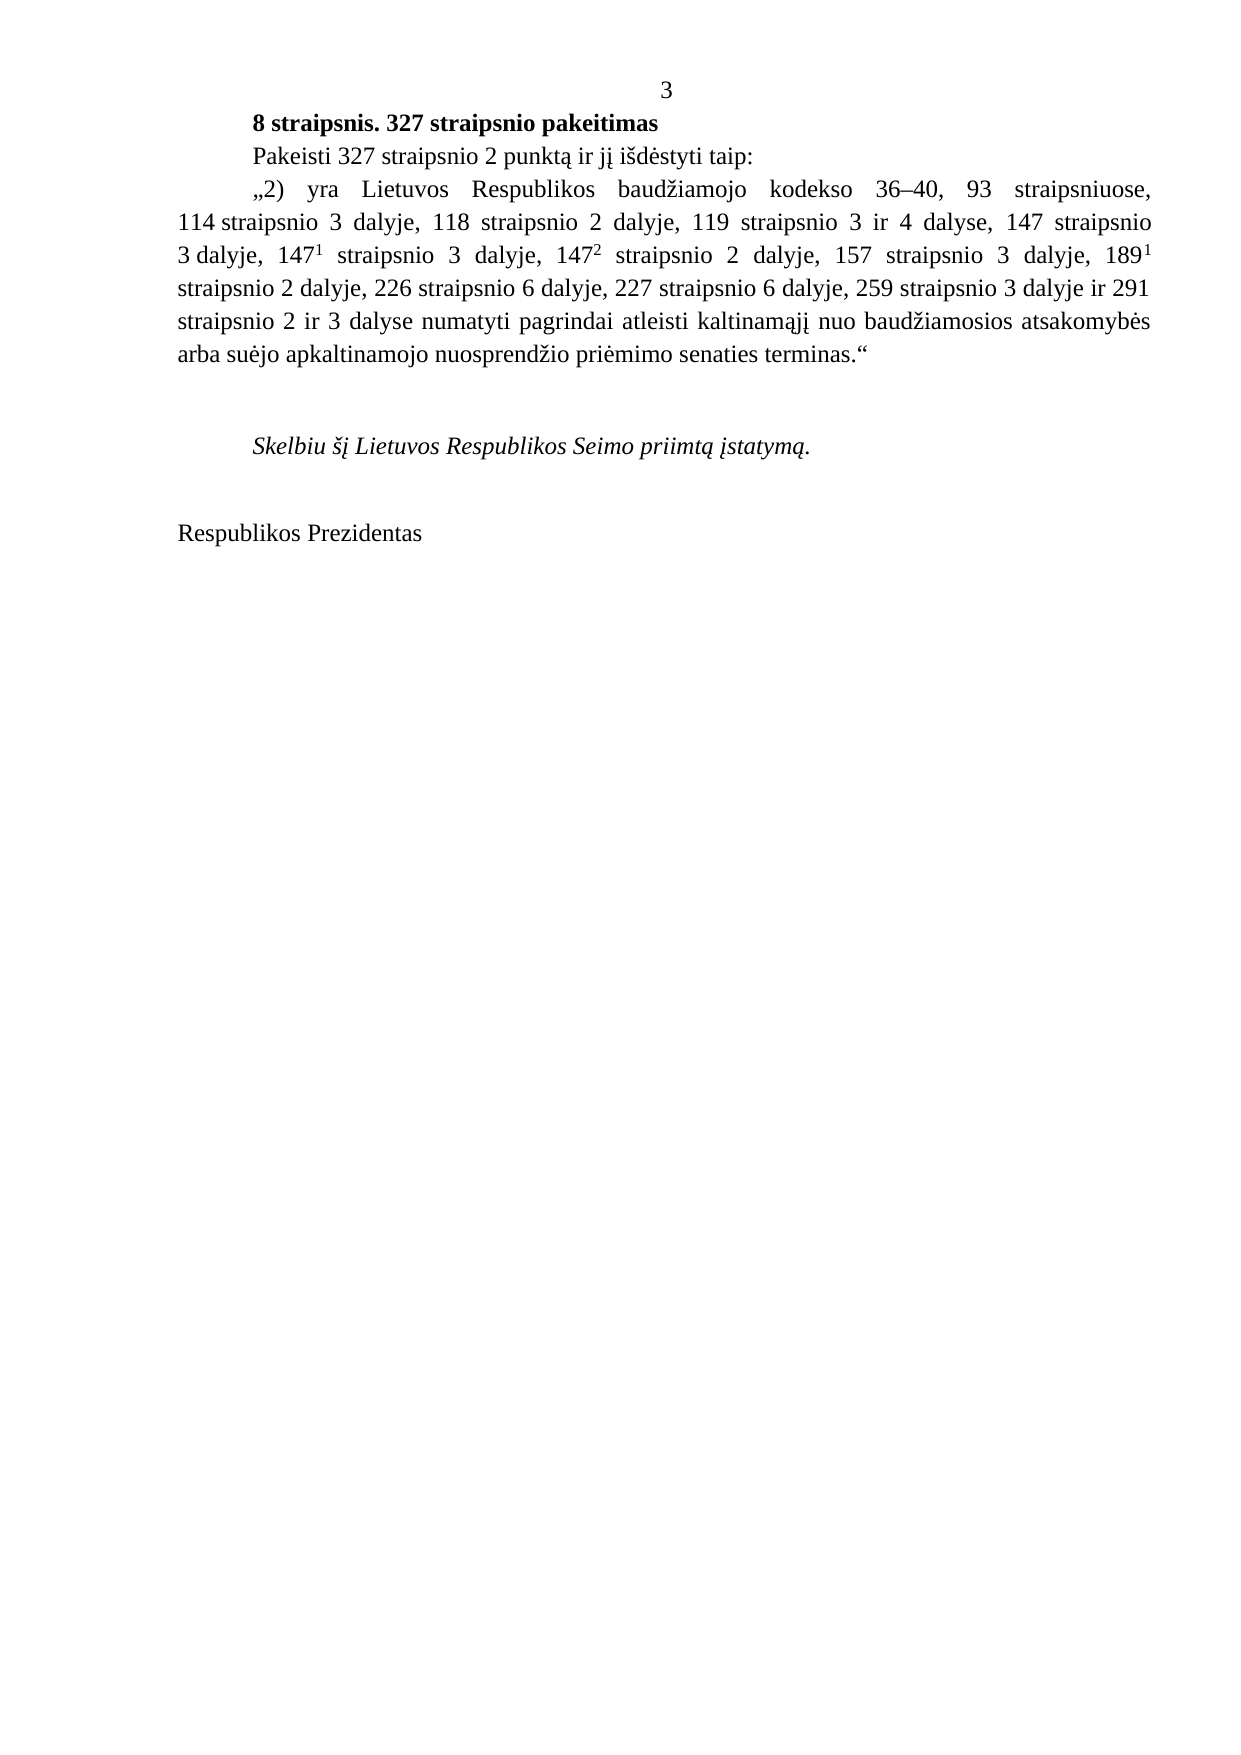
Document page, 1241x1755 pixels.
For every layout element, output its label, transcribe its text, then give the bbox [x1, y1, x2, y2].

text „2) yra Lietuvos Respublikos baudžiamojo kodekso 36–40, 93 straipsniuose, 114 straipsnio 3 dalyje, 118 straipsnio 2 dalyje, 119 straipsnio 3 ir 4 dalyse, 147 straipsnio 3 dalyje, 1471 straipsnio 3 dalyje, 1472 straipsnio 2 dalyje, 157 straipsnio 3 dalyje, 1891 straipsnio 2 dalyje, 226 straipsnio 6 dalyje, 227 straipsnio 6 dalyje, 259 straipsnio 3 dalyje ir 291 straipsnio 2 ir 3 dalyse numatyti pagrindai atleisti kaltinamąjį nuo baudžiamosios atsakomybės arba suėjo apkaltinamojo nuosprendžio priėmimo senaties terminas.“ [177, 174, 1152, 368]
text Respublikos Prezidentas [177, 518, 1152, 547]
text Skelbiu šį Lietuvos Respublikos Seimo priimtą įstatymą. [177, 430, 1152, 459]
text Pakeisti 327 straipsnio 2 punktą ir jį išdėstyti taip: [177, 141, 1152, 170]
text 8 straipsnis. 327 straipsnio pakeitimas [177, 108, 1152, 137]
